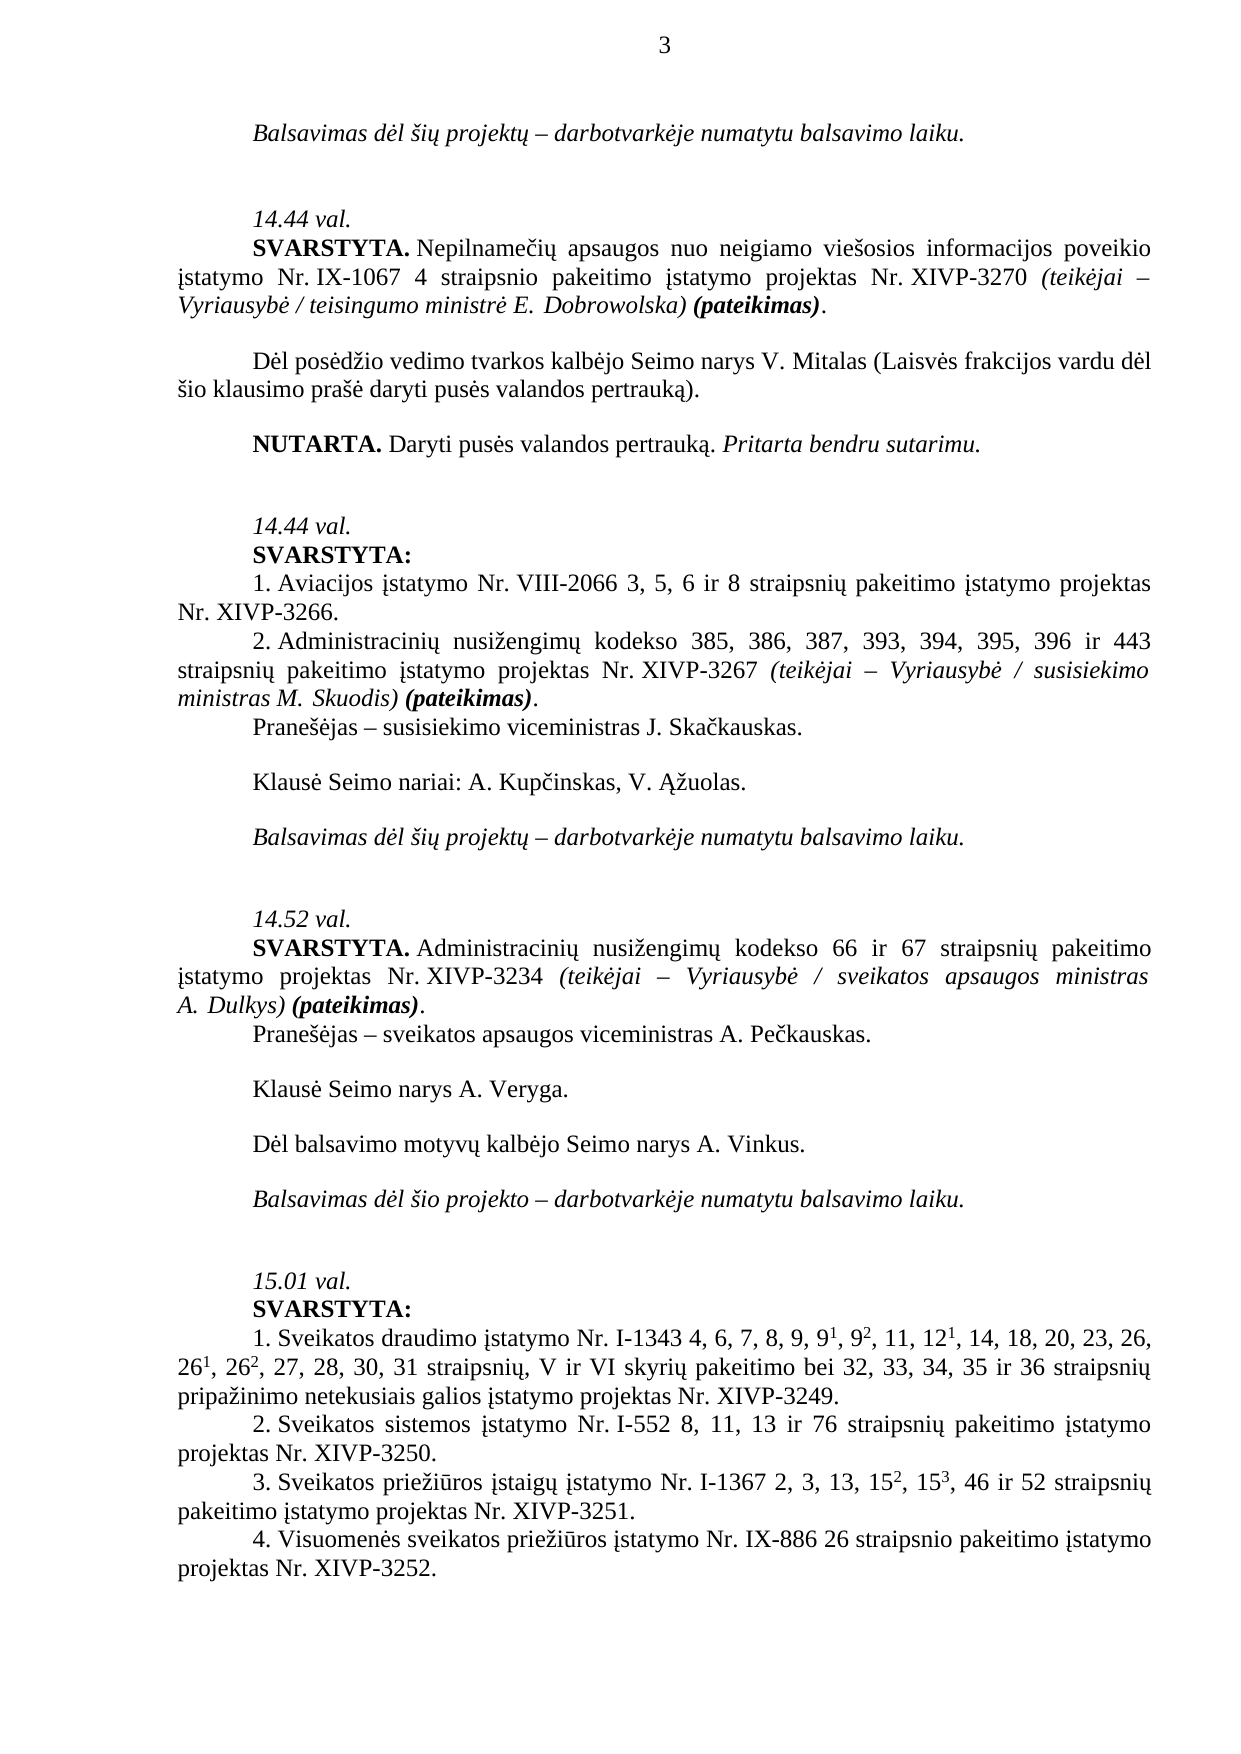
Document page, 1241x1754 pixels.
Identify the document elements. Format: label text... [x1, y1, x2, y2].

text 2. Administracinių nusižengimų kodekso 385, 386, 387, 393, 394, 395, 396 ir 443 straipsnių pakeitimo įstatymo projektas Nr. XIVP-3267 (teikėjai – Vyriausybė / susisiekimo ministras M. Skuodis) (pateikimas). [177, 626, 1152, 712]
text 14.44 val. [177, 204, 1152, 233]
text Klausė Seimo nariai: A. Kupčinskas, V. Ąžuolas. [177, 767, 1152, 796]
text NUTARTA. Daryti pusės valandos pertrauką. Pritarta bendru sutarimu. [177, 429, 1152, 458]
text 1. Sveikatos draudimo įstatymo Nr. I-1343 4, 6, 7, 8, 9, 91, 92, 11, 121, 14, 18, 20, 23, 26, 261, 262, 27, 28, 30, 31 straipsnių, V ir VI skyrių pakeitimo bei 32, 33, 34, 35 ir 36 straipsnių pripažinimo netekusiais galios įstatymo projektas Nr. XIVP-3249. [177, 1323, 1152, 1409]
text 14.52 val. [177, 904, 1152, 933]
text Pranešėjas – susisiekimo viceministras J. Skačkauskas. [177, 712, 1152, 741]
text SVARSTYTA. Nepilnamečių apsaugos nuo neigiamo viešosios informacijos poveikio įstatymo Nr. IX-1067 4 straipsnio pakeitimo įstatymo projektas Nr. XIVP-3270 (teikėjai – Vyriausybė / teisingumo ministrė E. Dobrowolska) (pateikimas). [177, 233, 1152, 319]
text 2. Sveikatos sistemos įstatymo Nr. I-552 8, 11, 13 ir 76 straipsnių pakeitimo įstatymo projektas Nr. XIVP-3250. [177, 1409, 1152, 1467]
text 14.44 val. [177, 511, 1152, 540]
text Balsavimas dėl šio projekto – darbotvarkėje numatytu balsavimo laiku. [177, 1184, 1152, 1213]
text Dėl posėdžio vedimo tvarkos kalbėjo Seimo narys V. Mitalas (Laisvės frakcijos vardu dėl šio klausimo prašė daryti pusės valandos pertrauką). [177, 346, 1152, 403]
text SVARSTYTA. Administracinių nusižengimų kodekso 66 ir 67 straipsnių pakeitimo įstatymo projektas Nr. XIVP-3234 (teikėjai – Vyriausybė / sveikatos apsaugos ministras A. Dulkys) (pateikimas). [177, 933, 1152, 1019]
text Pranešėjas – sveikatos apsaugos viceministras A. Pečkauskas. [177, 1019, 1152, 1048]
text 1. Aviacijos įstatymo Nr. VIII-2066 3, 5, 6 ir 8 straipsnių pakeitimo įstatymo projektas Nr. XIVP-3266. [177, 568, 1152, 626]
text SVARSTYTA: [177, 540, 1152, 568]
text Klausė Seimo narys A. Veryga. [177, 1074, 1152, 1103]
text 15.01 val. [177, 1266, 1152, 1294]
text Balsavimas dėl šių projektų – darbotvarkėje numatytu balsavimo laiku. [177, 118, 1152, 147]
text Balsavimas dėl šių projektų – darbotvarkėje numatytu balsavimo laiku. [177, 822, 1152, 851]
text SVARSTYTA: [177, 1294, 1152, 1323]
text 3. Sveikatos priežiūros įstaigų įstatymo Nr. I-1367 2, 3, 13, 152, 153, 46 ir 52 straipsnių pakeitimo įstatymo projektas Nr. XIVP-3251. [177, 1467, 1152, 1524]
text Dėl balsavimo motyvų kalbėjo Seimo narys A. Vinkus. [177, 1129, 1152, 1158]
text 4. Visuomenės sveikatos priežiūros įstatymo Nr. IX-886 26 straipsnio pakeitimo įstatymo projektas Nr. XIVP-3252. [177, 1524, 1152, 1582]
